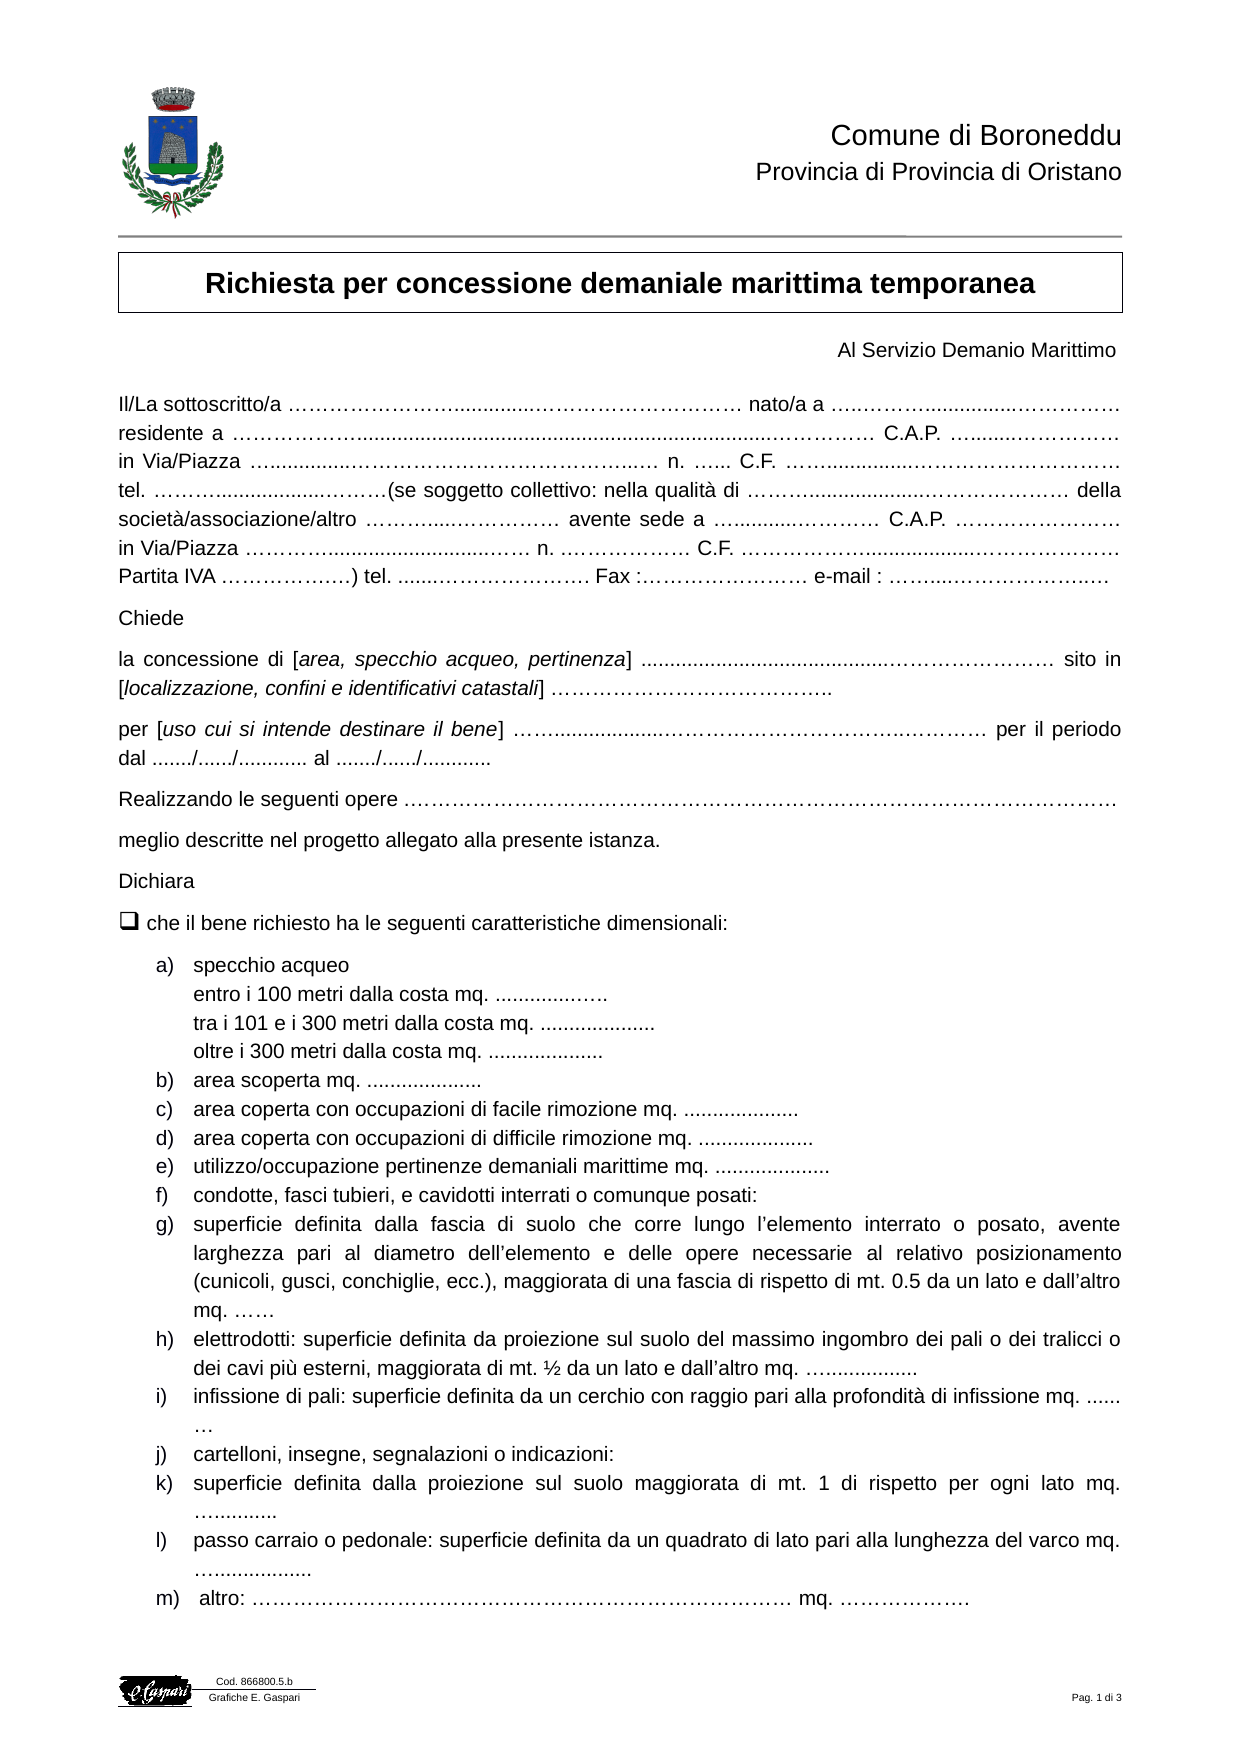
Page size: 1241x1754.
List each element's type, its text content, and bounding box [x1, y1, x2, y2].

text Dichiara [118, 869, 1122, 893]
text Al Servizio Demanio Marittimo [118, 338, 1122, 362]
list area coperta con occupazioni di facile rimozione mq. .................... [156, 1097, 1122, 1121]
text Provincia di Provincia di Oristano [224, 157, 1122, 185]
text la concessione di [area, specchio acqueo, pertinenza] ...........................................…………………… sito in [localizzazione, confini e identificativi catastali] ………………………………….. [118, 647, 1122, 699]
list utilizzo/occupazione pertinenze demaniali marittime mq. .................... [156, 1154, 1122, 1178]
list oltre i 300 metri dalla costa mq. .................... [193, 1039, 1122, 1063]
text Comune di Boroneddu [224, 118, 1122, 152]
text Chiede [118, 605, 1122, 629]
list superficie definita dalla proiezione sul suolo maggiorata di mt. 1 di rispetto per ogni lato mq. …........... [156, 1470, 1122, 1523]
list passo carraio o pedonale: superficie definita da un quadrato di lato pari alla lunghezza del varco mq. …................. [156, 1528, 1122, 1581]
list superficie definita dalla fascia di suolo che corre lungo l’elemento interrato o posato, avente larghezza pari al diametro dell’elemento e delle opere necessarie al relativo posizionamento (cunicoli, gusci, conchiglie, ecc.), maggiorata di una fascia di rispetto di mt. 0.5 da un lato e dall’altro mq. …… [156, 1212, 1122, 1322]
text Il/La sottoscritto/a ……………………..............………………………… nato/a a …..………................…………… residente a ………………........................................................................…………… C.A.P. …........…………… in Via/Piazza …..............…………………………………...… n. …... C.F. ……...............………………………… tel. ………...................………(se soggetto collettivo: nella qualità di ………....................………………… della società/associazione/altro ……….....…………… avente sede a …...........………… C.A.P. …………………… in Via/Piazza …………............................…… n. .……………… C.F. ………………...................………………… Partita IVA …………….…) tel. .......…………………. Fax :…………………… e-mail : ……....………………..… [118, 392, 1122, 588]
list entro i 100 metri dalla costa mq. ..............….. [193, 982, 1122, 1006]
picture [118, 1674, 192, 1706]
list specchio acqueo [156, 953, 1122, 977]
text meglio descritte nel progetto allegato alla presente istanza. [118, 828, 1122, 852]
list elettrodotti: superficie definita da proiezione sul suolo del massimo ingombro dei pali o dei tralicci o dei cavi più esterni, maggiorata di mt. ½ da un lato e dall’altro mq. …................ [156, 1327, 1122, 1379]
list area coperta con occupazioni di difficile rimozione mq. .................... [156, 1125, 1122, 1149]
list tra i 101 e i 300 metri dalla costa mq. .................... [193, 1010, 1122, 1034]
list condotte, fasci tubieri, e cavidotti interrati o comunque posati: [156, 1183, 1122, 1207]
text per [uso cui si intende destinare il bene] ……...................……………………………..………… per il periodo dal ......./....../............ al ......./....../............ [118, 717, 1122, 769]
picture [122, 87, 224, 219]
text  che il bene richiesto ha le seguenti caratteristiche dimensionali: [118, 910, 1122, 935]
table_header Richiesta per concessione demaniale marittima temporanea [119, 253, 1122, 312]
list area scoperta mq. .................... [156, 1068, 1122, 1092]
list cartelloni, insegne, segnalazioni o indicazioni: [156, 1442, 1122, 1466]
list infissione di pali: superficie definita da un cerchio con raggio pari alla profondità di infissione mq. ......… [156, 1384, 1122, 1437]
text Realizzando le seguenti opere .………………………………………………………………………………………… [118, 787, 1122, 811]
list altro: …………………………………………………………………… mq. ………………. [156, 1585, 1122, 1609]
